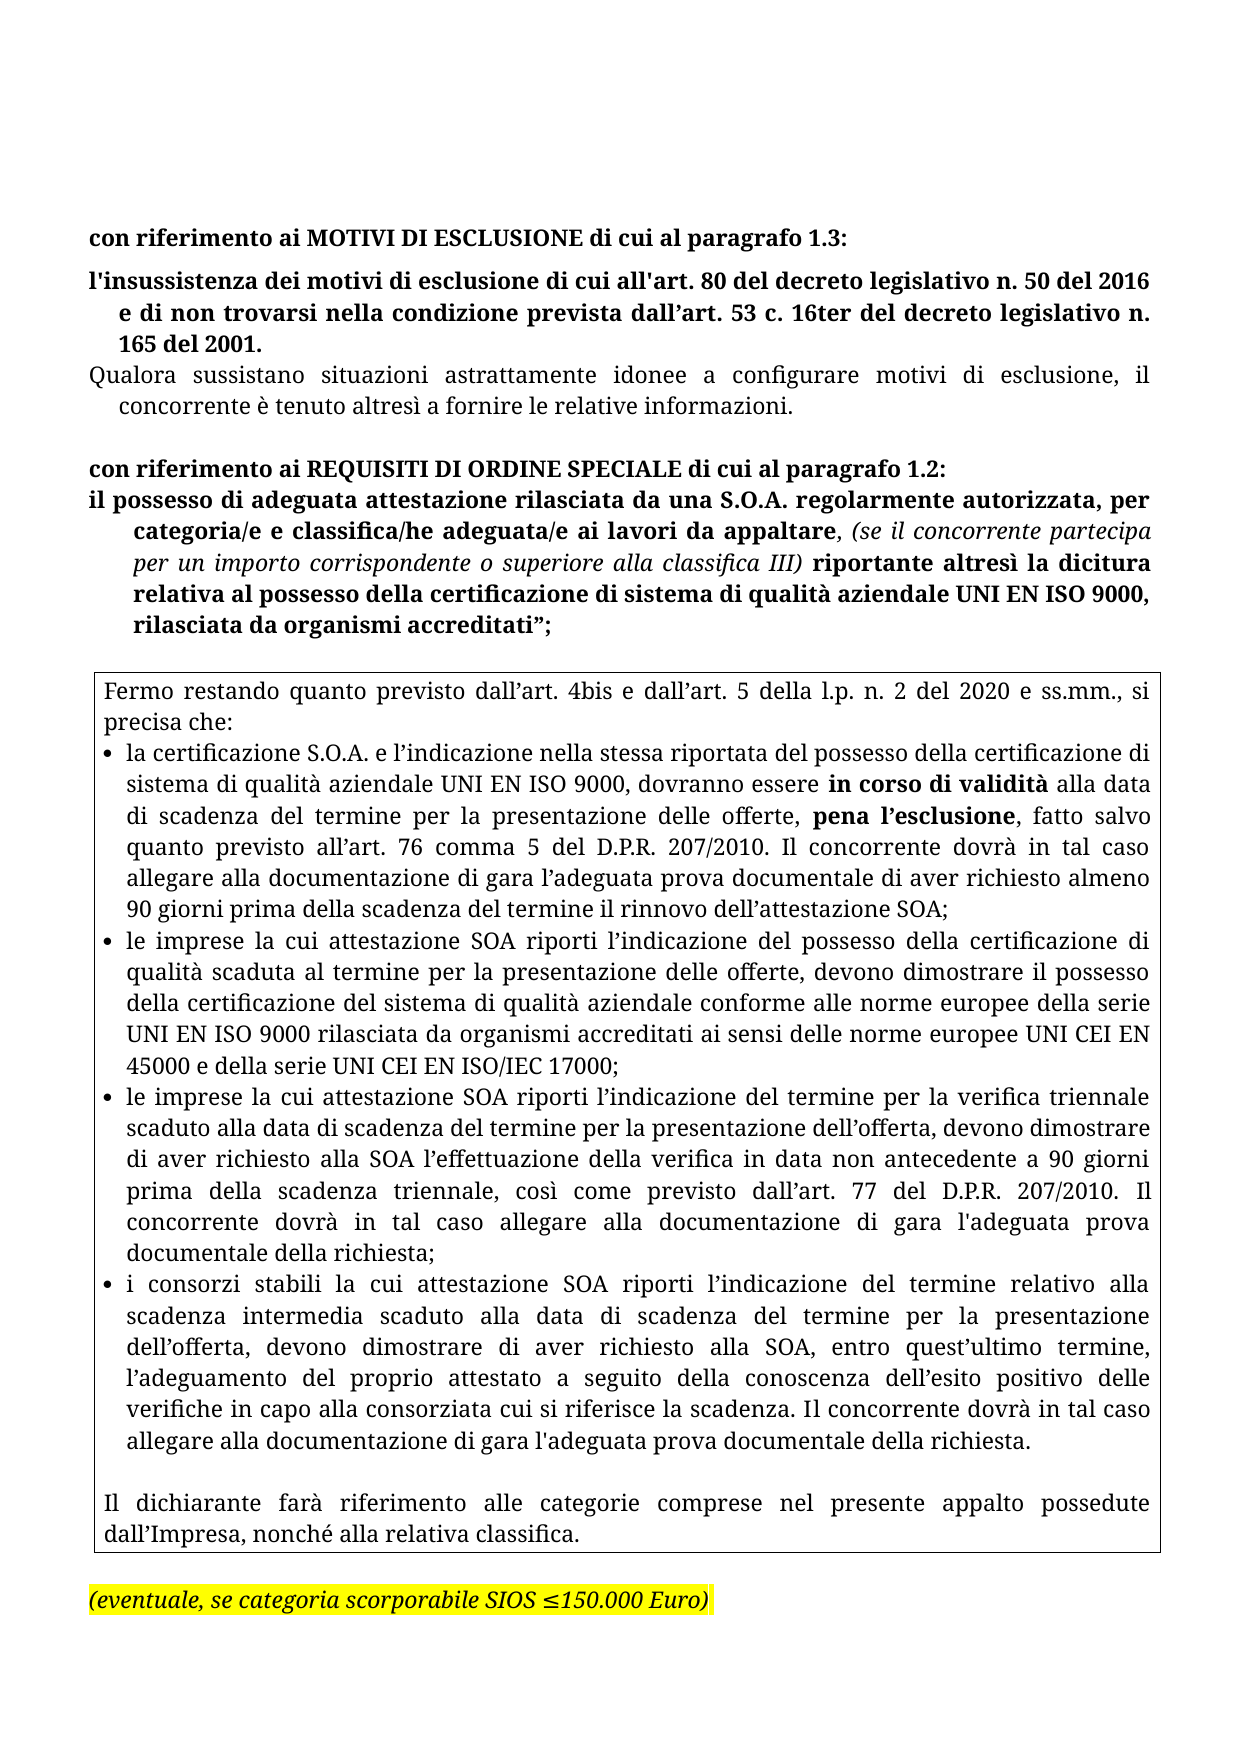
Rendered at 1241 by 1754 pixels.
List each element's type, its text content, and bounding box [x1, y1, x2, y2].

text con riferimento ai MOTIVI DI ESCLUSIONE di cui al paragrafo 1.3: [89, 222, 1152, 253]
text Qualora sussistano situazioni astrattamente idonee a configurare motivi di esclusione, il concorrente è tenuto altresì a fornire le relative informazioni. [89, 359, 1152, 422]
text con riferimento ai REQUISITI DI ORDINE SPECIALE di cui al paragrafo 1.2: [89, 453, 1152, 484]
text Il dichiarante farà riferimento alle categorie comprese nel presente appalto possedute dall’Impresa, nonché alla relativa classifica. [95, 1482, 1160, 1552]
list le imprese la cui attestazione SOA riporti l’indicazione del possesso della certificazione di qualità scaduta al termine per la presentazione delle offerte, devono dimostrare il possesso della certificazione del sistema di qualità aziendale conforme alle norme europee della serie UNI EN ISO 9000 rilasciata da organismi accreditati ai sensi delle norme europee UNI CEI EN 45000 e della serie UNI CEI EN ISO/IEC 17000; [95, 919, 1160, 1076]
text il possesso di adeguata attestazione rilasciata da una S.O.A. regolarmente autorizzata, per categoria/e e classifica/he adeguata/e ai lavori da appaltare, (se il concorrente partecipa per un importo corrispondente o superiore alla classifica III) riportante altresì la dicitura relativa al possesso della certificazione di sistema di qualità aziendale UNI EN ISO 9000, rilasciata da organismi accreditati”; [89, 484, 1152, 640]
text (eventuale, se categoria scorporabile SIOS ≤150.000 Euro) [89, 1584, 1152, 1615]
list la certificazione S.O.A. e l’indicazione nella stessa riportata del possesso della certificazione di sistema di qualità aziendale UNI EN ISO 9000, dovranno essere in corso di validità alla data di scadenza del termine per la presentazione delle offerte, pena l’esclusione, fatto salvo quanto previsto all’art. 76 comma 5 del D.P.R. 207/2010. Il concorrente dovrà in tal caso allegare alla documentazione di gara l’adeguata prova documentale di aver richiesto almeno 90 giorni prima della scadenza del termine il rinnovo dell’attestazione SOA; [95, 732, 1160, 919]
list le imprese la cui attestazione SOA riporti l’indicazione del termine per la verifica triennale scaduto alla data di scadenza del termine per la presentazione dell’offerta, devono dimostrare di aver richiesto alla SOA l’effettuazione della verifica in data non antecedente a 90 giorni prima della scadenza triennale, così come previsto dall’art. 77 del D.P.R. 207/2010. Il concorrente dovrà in tal caso allegare alla documentazione di gara l'adeguata prova documentale della richiesta; [95, 1076, 1160, 1263]
text Fermo restando quanto previsto dall’art. 4bis e dall’art. 5 della l.p. n. 2 del 2020 e ss.mm., si precisa che: [95, 673, 1160, 732]
text l'insussistenza dei motivi di esclusione di cui all'art. 80 del decreto legislativo n. 50 del 2016 e di non trovarsi nella condizione prevista dall’art. 53 c. 16ter del decreto legislativo n. 165 del 2001. [89, 265, 1152, 359]
list i consorzi stabili la cui attestazione SOA riporti l’indicazione del termine relativo alla scadenza intermedia scaduto alla data di scadenza del termine per la presentazione dell’offerta, devono dimostrare di aver richiesto alla SOA, entro quest’ultimo termine, l’adeguamento del proprio attestato a seguito della conoscenza dell’esito positivo delle verifiche in capo alla consorziata cui si riferisce la scadenza. Il concorrente dovrà in tal caso allegare alla documentazione di gara l'adeguata prova documentale della richiesta. [95, 1263, 1160, 1456]
